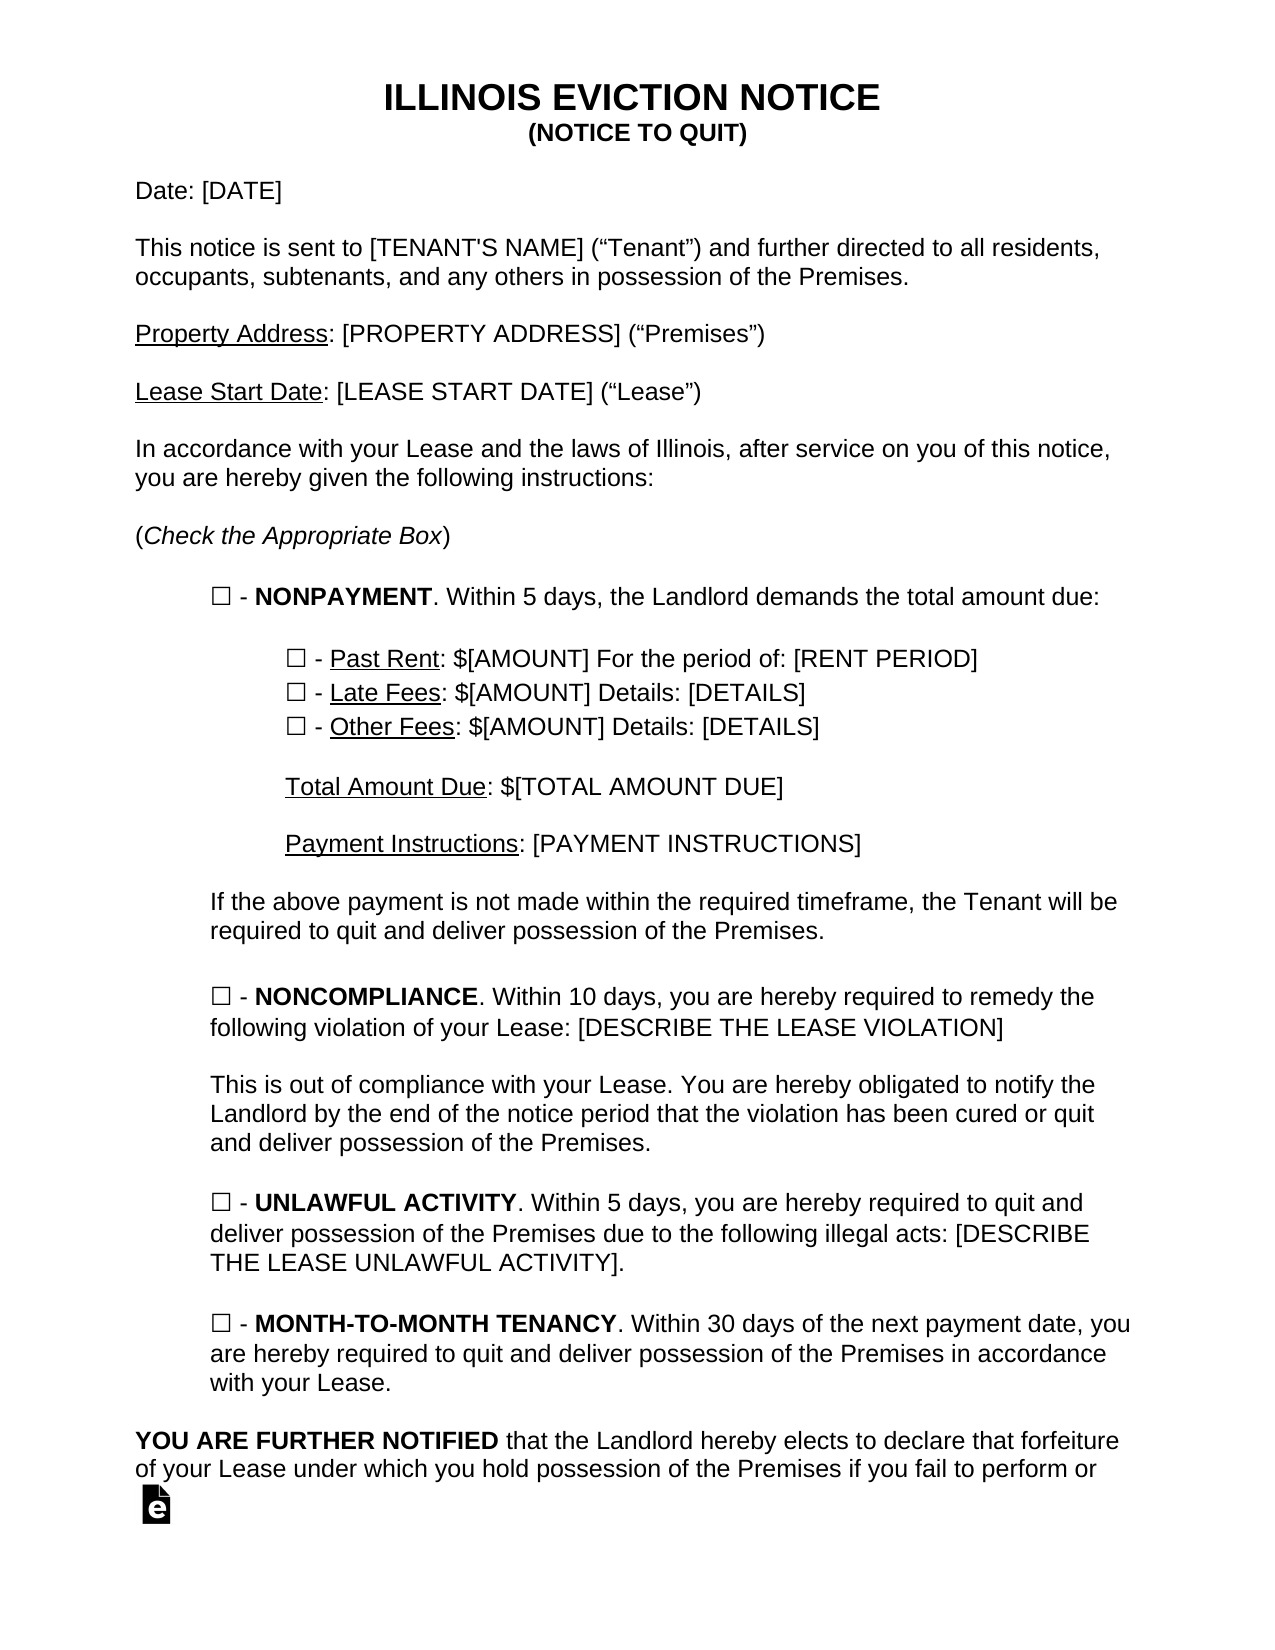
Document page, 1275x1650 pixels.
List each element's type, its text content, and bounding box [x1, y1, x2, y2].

text ☐ - NONPAYMENT. Within 5 days, the Landlord demands the total amount due: [210, 578, 1140, 612]
text Total Amount Due: $[TOTAL AMOUNT DUE] [285, 772, 1140, 801]
text This is out of compliance with your Lease. You are hereby obligated to notify the Landlord by the end of the notice period that the violation has been cured or quit and deliver possession of the Premises. [210, 1070, 1140, 1156]
text This notice is sent to [TENANT'S NAME] (“Tenant”) and further directed to all residents, occupants, subtenants, and any others in possession of the Premises. [135, 233, 1140, 291]
text ☐ - Past Rent: $[AMOUNT] For the period of: [RENT PERIOD] [285, 641, 1140, 675]
text ☐ - NONCOMPLIANCE. Within 10 days, you are hereby required to remedy the following violation of your Lease: [DESCRIBE THE LEASE VIOLATION] [210, 978, 1140, 1041]
text Payment Instructions: [PAYMENT INSTRUCTIONS] [285, 829, 1140, 858]
text ☐ - Other Fees: $[AMOUNT] Details: [DETAILS] [285, 709, 1140, 743]
subtitle ILLINOIS EVICTION NOTICE [135, 75, 1140, 118]
text In accordance with your Lease and the laws of Illinois, after service on you of this notice, you are hereby given the following instructions: [135, 434, 1140, 492]
text Lease Start Date: [LEASE START DATE] (“Lease”) [135, 377, 1140, 406]
text ☐ - Late Fees: $[AMOUNT] Details: [DETAILS] [285, 675, 1140, 709]
text Property Address: [PROPERTY ADDRESS] (“Premises”) [135, 319, 1140, 348]
text (Check the Appropriate Box) [135, 521, 1140, 549]
text YOU ARE FURTHER NOTIFIED that the Landlord hereby elects to declare that forfeiture of your Lease under which you hold possession of the Premises if you fail to perform or [135, 1426, 1140, 1483]
text Date: [DATE] [135, 176, 1140, 204]
text If the above payment is not made within the required timeframe, the Tenant will be required to quit and deliver possession of the Premises. [210, 887, 1140, 944]
text ☐ - UNLAWFUL ACTIVITY. Within 5 days, you are hereby required to quit and deliver possession of the Premises due to the following illegal acts: [DESCRIBE THE LEASE UNLAWFUL ACTIVITY]. [210, 1185, 1140, 1277]
text ☐ - MONTH-TO-MONTH TENANCY. Within 30 days of the next payment date, you are hereby required to quit and deliver possession of the Premises in accordance with your Lease. [210, 1305, 1140, 1397]
subtitle (NOTICE TO QUIT) [135, 118, 1140, 147]
